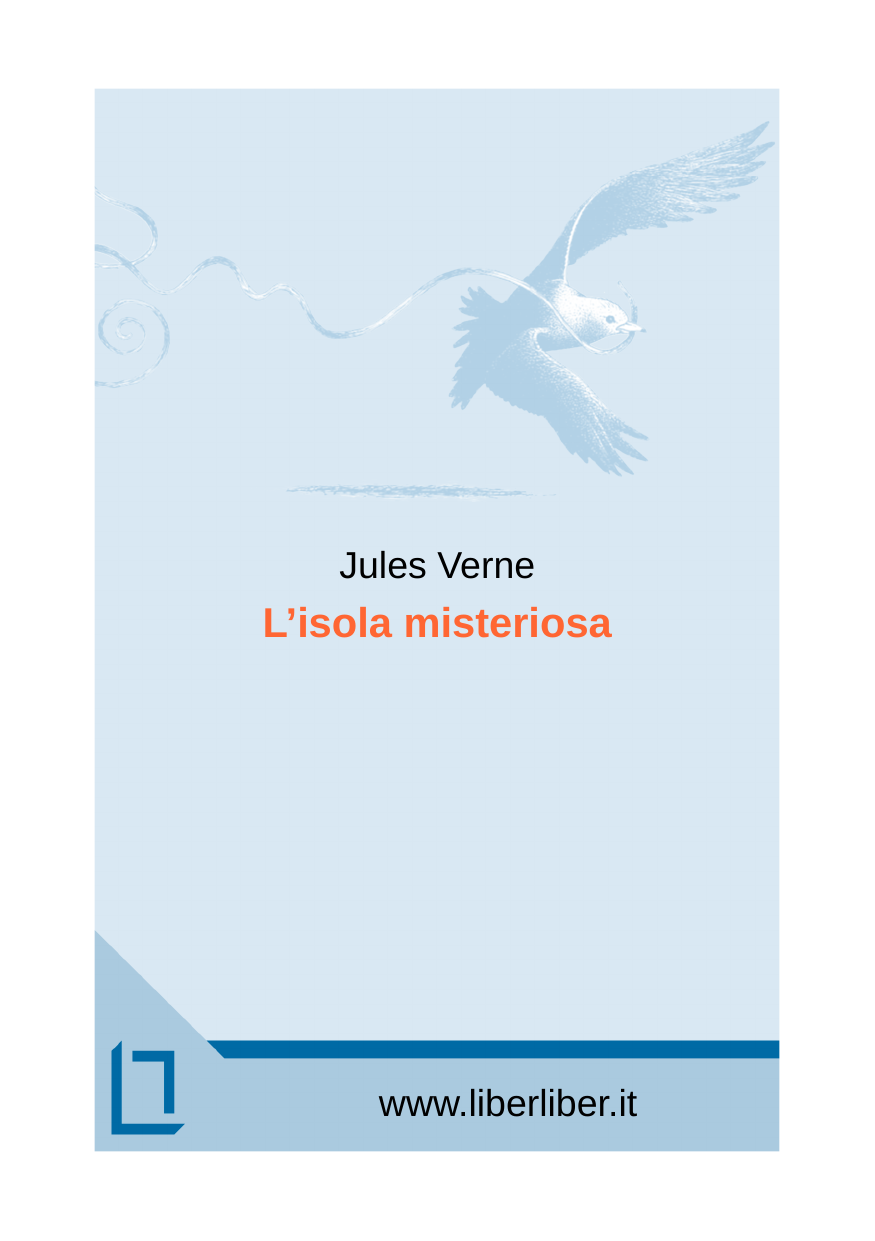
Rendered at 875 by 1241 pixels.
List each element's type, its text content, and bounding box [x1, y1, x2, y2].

text L’isola misteriosa [94, 598, 779, 646]
text www.liberliber.it [331, 1081, 685, 1124]
picture [94, 88, 780, 1152]
text Jules Verne [94, 543, 779, 586]
